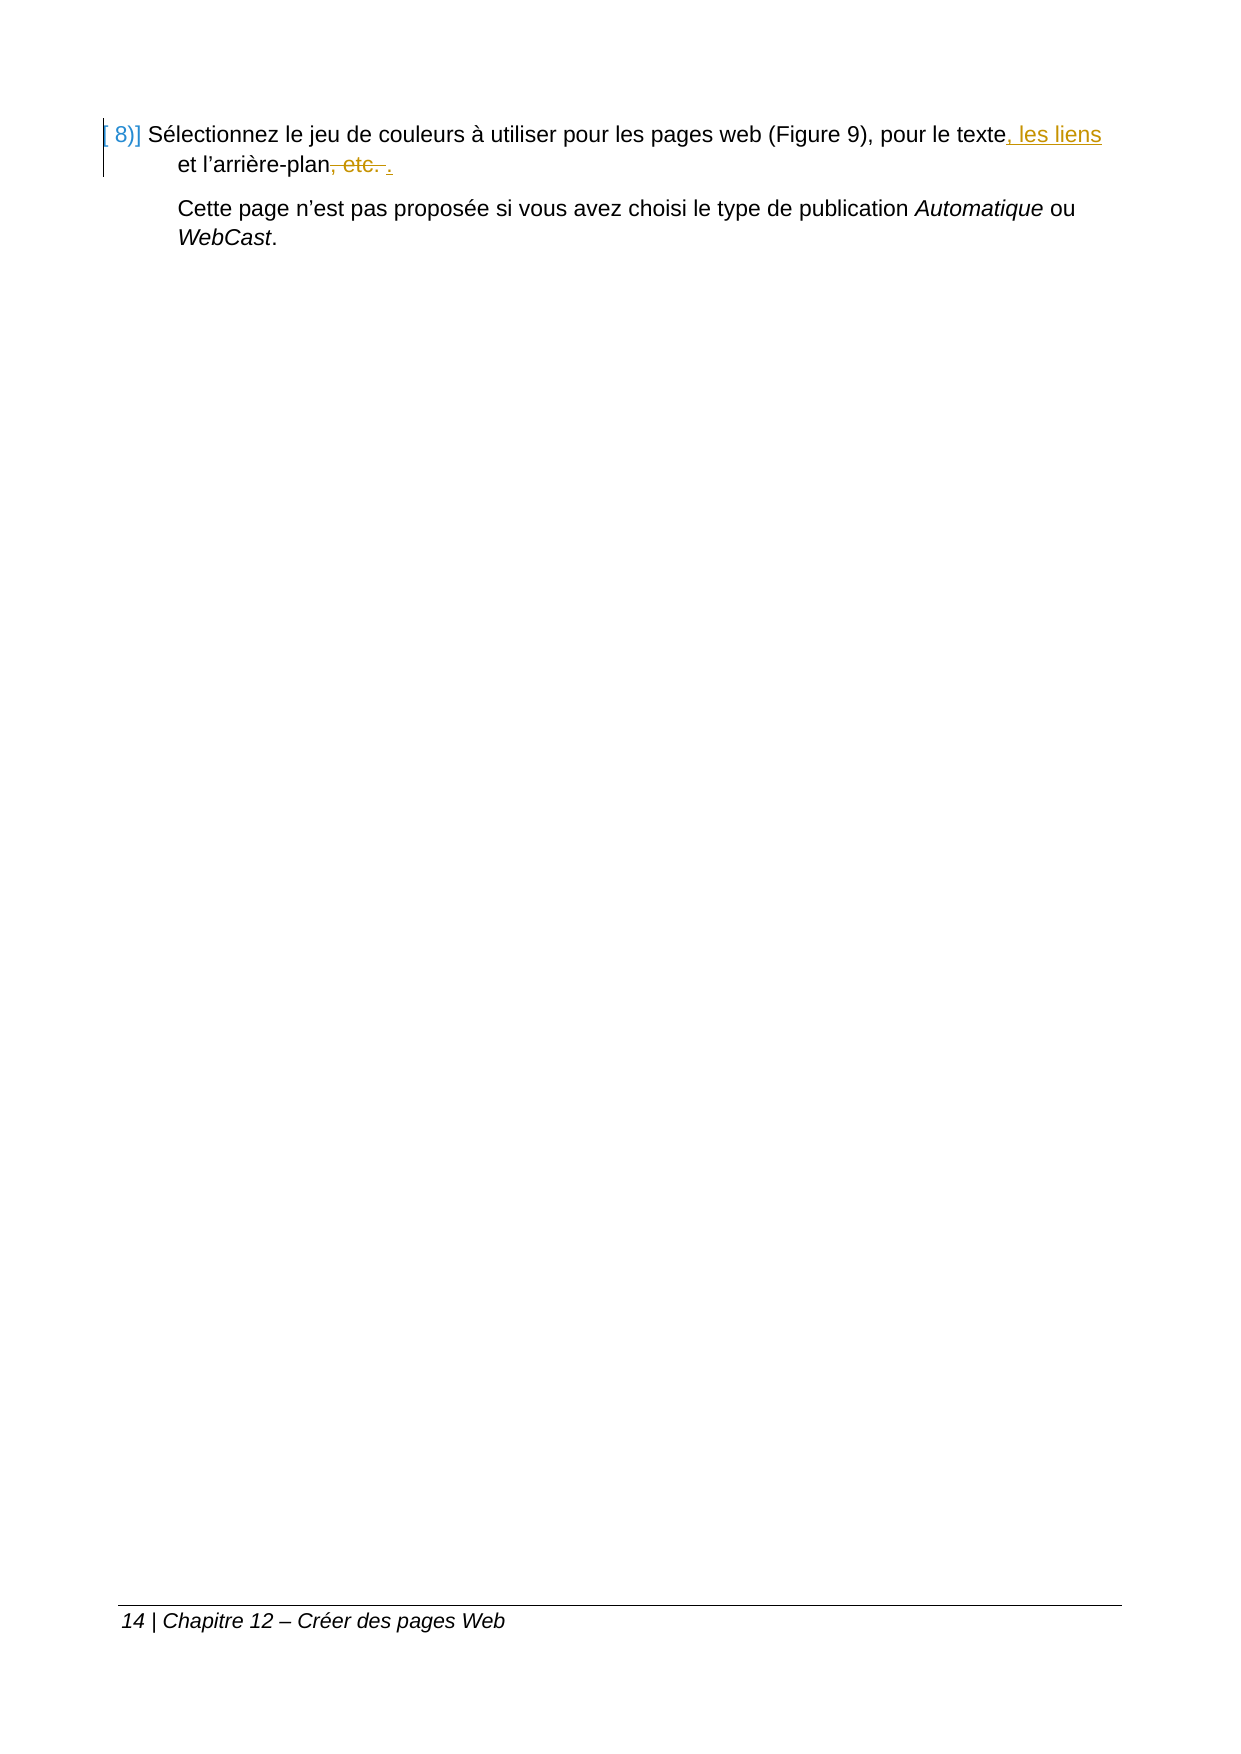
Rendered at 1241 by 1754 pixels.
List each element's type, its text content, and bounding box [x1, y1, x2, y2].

list Cette page n’est pas proposée si vous avez choisi le type de publication Automatique ou WebCast. [148, 192, 1122, 251]
list Sélectionnez le jeu de couleurs à utiliser pour les pages web (Figure 9), pour le texte, les liens et l’arrière-plan. [148, 118, 1122, 177]
